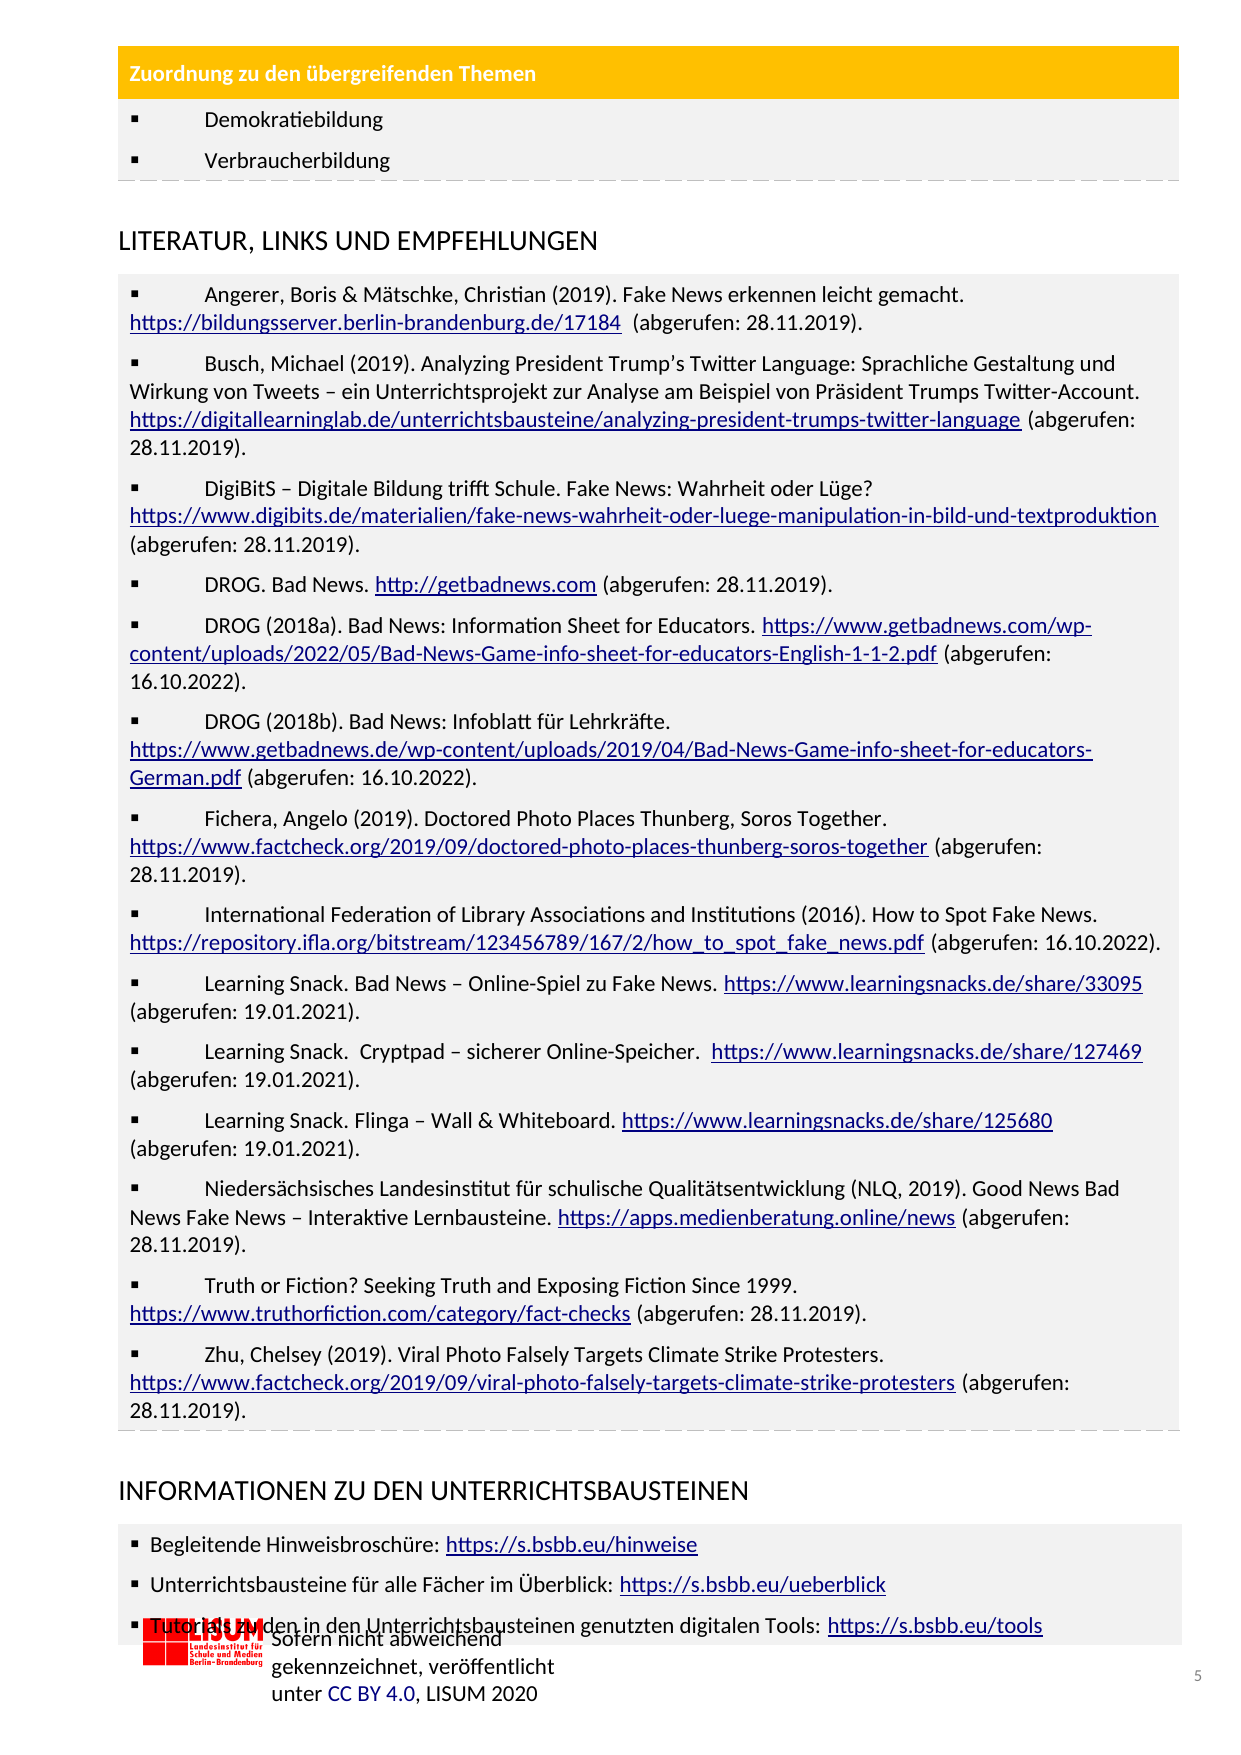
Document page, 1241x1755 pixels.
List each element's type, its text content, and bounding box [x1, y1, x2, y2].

table_header Begleitende Hinweisbroschüre: https://s.bsbb.eu/hinweise Unterrichtsbausteine für alle Fächer im Überblick: https://s.bsbb.eu/ueberblick Tutorials zu den in den Unterrichtsbausteinen genutzten digitalen Tools: https://s.bsbb.eu/tools [118, 1524, 1182, 1645]
subtitle Informationen zu den unterrichtsbausteinen [118, 1472, 1187, 1507]
table_header Angerer, Boris & Mätschke, Christian (2019). Fake News erkennen leicht gemacht. https://bildungsserver.berlin-brandenburg.de/17184 (abgerufen: 28.11.2019). Busch, Michael (2019). Analyzing President Trump’s Twitter Language: Sprachliche Gestaltung und Wirkung von Tweets – ein Unterrichtsprojekt zur Analyse am Beispiel von Präsident Trumps Twitter-Account. https://digitallearninglab.de/unterrichtsbausteine/analyzing-president-trumps-twitter-language (abgerufen: 28.11.2019). DigiBitS – Digitale Bildung trifft Schule. Fake News: Wahrheit oder Lüge? https://www.digibits.de/materialien/fake-news-wahrheit-oder-luege-manipulation-in-bild-und-textproduktion (abgerufen: 28.11.2019). DROG. Bad News. http://getbadnews.com (abgerufen: 28.11.2019). DROG (2018a). Bad News: Information Sheet for Educators. https://www.getbadnews.com/wp-content/uploads/2022/05/Bad-News-Game-info-sheet-for-educators-English-1-1-2.pdf (abgerufen: 16.10.2022). DROG (2018b). Bad News: Infoblatt für Lehrkräfte. https://www.getbadnews.de/wp-content/uploads/2019/04/Bad-News-Game-info-sheet-for-educators-German.pdf (abgerufen: 16.10.2022). Fichera, Angelo (2019). Doctored Photo Places Thunberg, Soros Together. https://www.factcheck.org/2019/09/doctored-photo-places-thunberg-soros-together (abgerufen: 28.11.2019). International Federation of Library Associations and Institutions (2016). How to Spot Fake News. https://repository.ifla.org/bitstream/123456789/167/2/how_to_spot_fake_news.pdf (abgerufen: 16.10.2022). Learning Snack. Bad News – Online-Spiel zu Fake News. https://www.learningsnacks.de/share/33095 (abgerufen: 19.01.2021). Learning Snack. Cryptpad – sicherer Online-Speicher. https://www.learningsnacks.de/share/127469 (abgerufen: 19.01.2021). Learning Snack. Flinga – Wall & Whiteboard. https://www.learningsnacks.de/share/125680 (abgerufen: 19.01.2021). Niedersächsisches Landesinstitut für schulische Qualitätsentwicklung (NLQ, 2019). Good News Bad News Fake News – Interaktive Lernbausteine. https://apps.medienberatung.online/news (abgerufen: 28.11.2019). Truth or Fiction? Seeking Truth and Exposing Fiction Since 1999. https://www.truthorfiction.com/category/fact-checks (abgerufen: 28.11.2019). Zhu, Chelsey (2019). Viral Photo Falsely Targets Climate Strike Protesters. https://www.factcheck.org/2019/09/viral-photo-falsely-targets-climate-strike-protesters (abgerufen: 28.11.2019). [118, 274, 1179, 1430]
subtitle Literatur, Links und EMPFEHLUNGEN [118, 222, 1187, 258]
table_cell Demokratiebildung Verbraucherbildung [118, 99, 1179, 180]
table_header Zuordnung zu den übergreifenden Themen [118, 46, 1179, 99]
